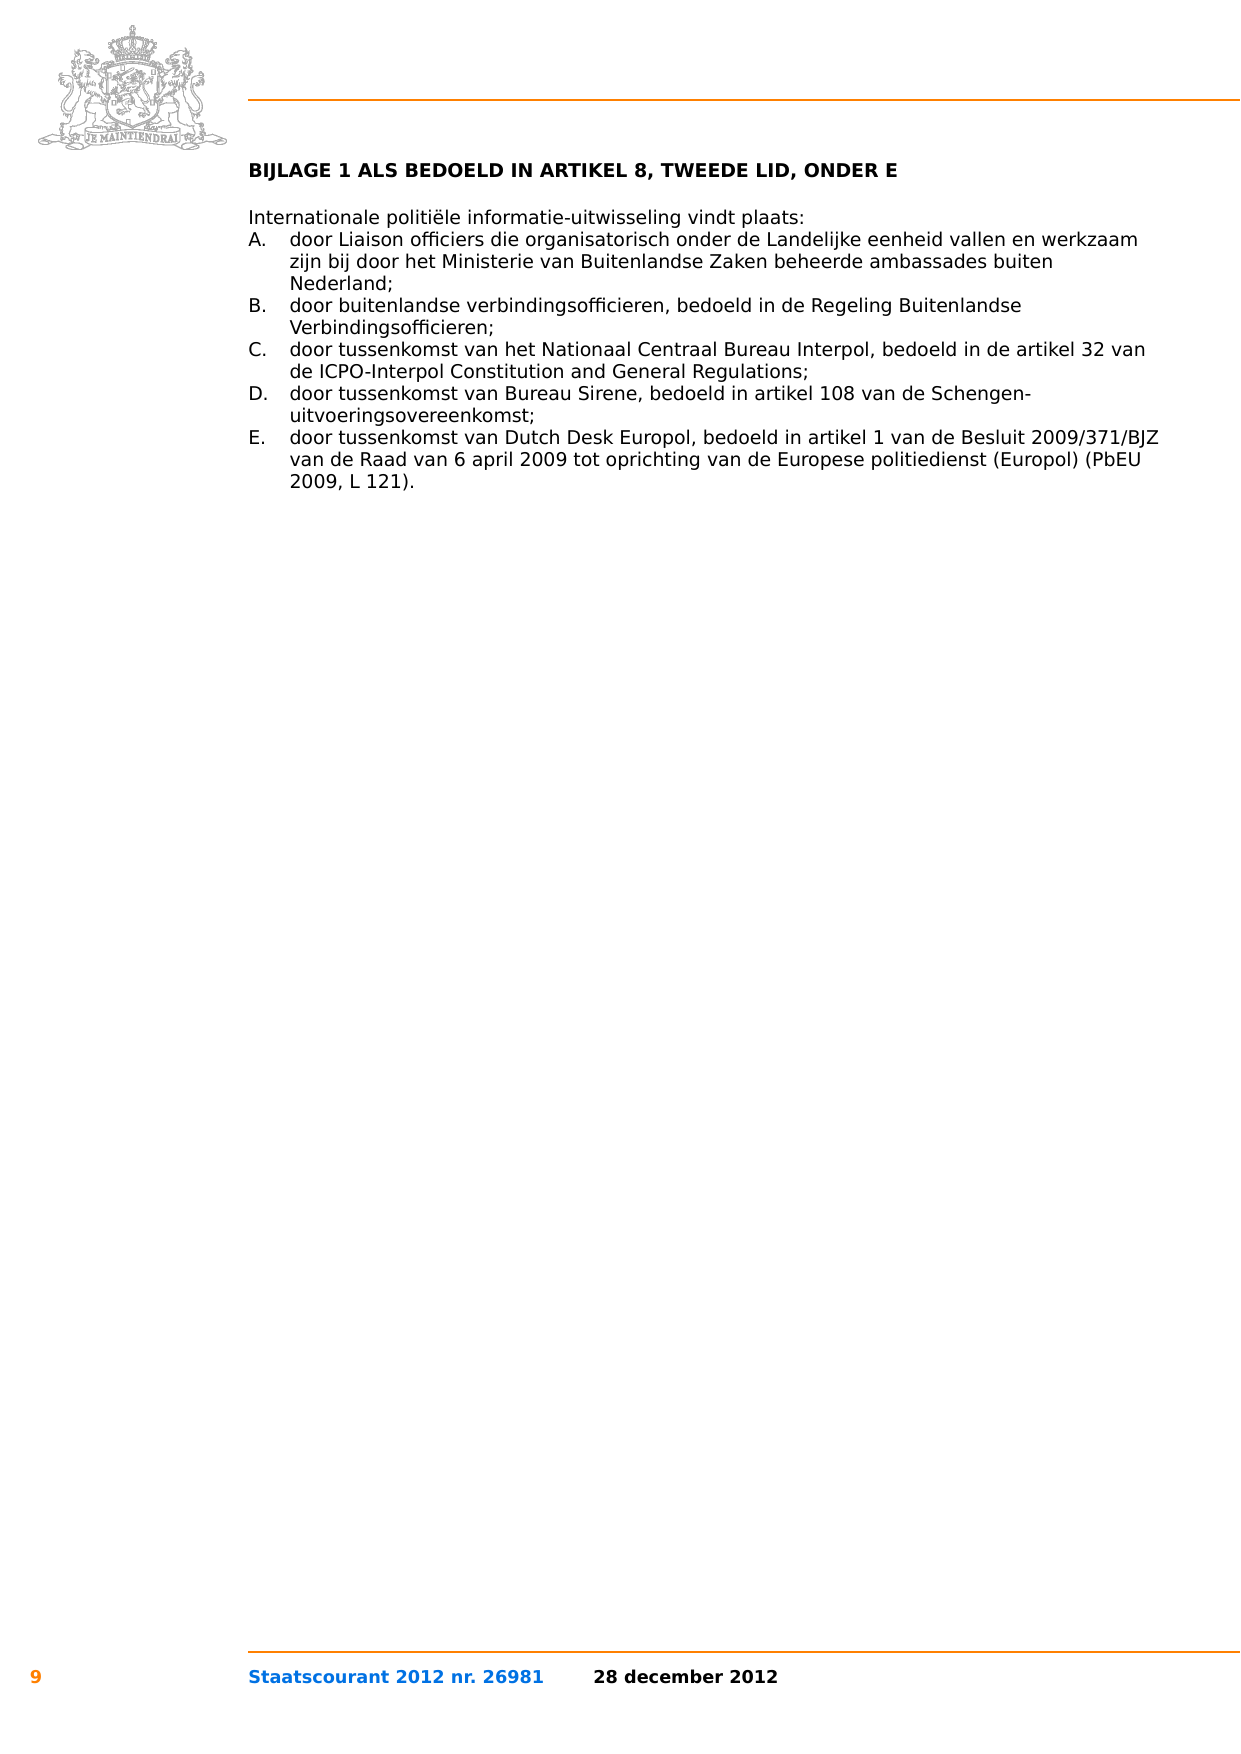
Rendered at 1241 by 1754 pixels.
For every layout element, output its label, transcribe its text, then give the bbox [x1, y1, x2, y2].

text Internationale politiële informatie-uitwisseling vindt plaats: [248, 207, 1163, 229]
text D. door tussenkomst van Bureau Sirene, bedoeld in artikel 108 van de Schengen-uitvoeringsovereenkomst; [248, 383, 1163, 427]
picture [38, 25, 227, 150]
text E. door tussenkomst van Dutch Desk Europol, bedoeld in artikel 1 van de Besluit 2009/371/BJZ van de Raad van 6 april 2009 tot oprichting van de Europese politiedienst (Europol) (PbEU 2009, L 121). [248, 427, 1163, 493]
text A. door Liaison officiers die organisatorisch onder de Landelijke eenheid vallen en werkzaam zijn bij door het Ministerie van Buitenlandse Zaken beheerde ambassades buiten Nederland; [248, 229, 1163, 295]
text C. door tussenkomst van het Nationaal Centraal Bureau Interpol, bedoeld in de artikel 32 van de ICPO-Interpol Constitution and General Regulations; [248, 339, 1163, 383]
subtitle BIJLAGE 1 ALS BEDOELD IN ARTIKEL 8, TWEEDE LID, ONDER E [248, 160, 1163, 182]
text B. door buitenlandse verbindingsofficieren, bedoeld in de Regeling Buitenlandse Verbindingsofficieren; [248, 295, 1163, 339]
